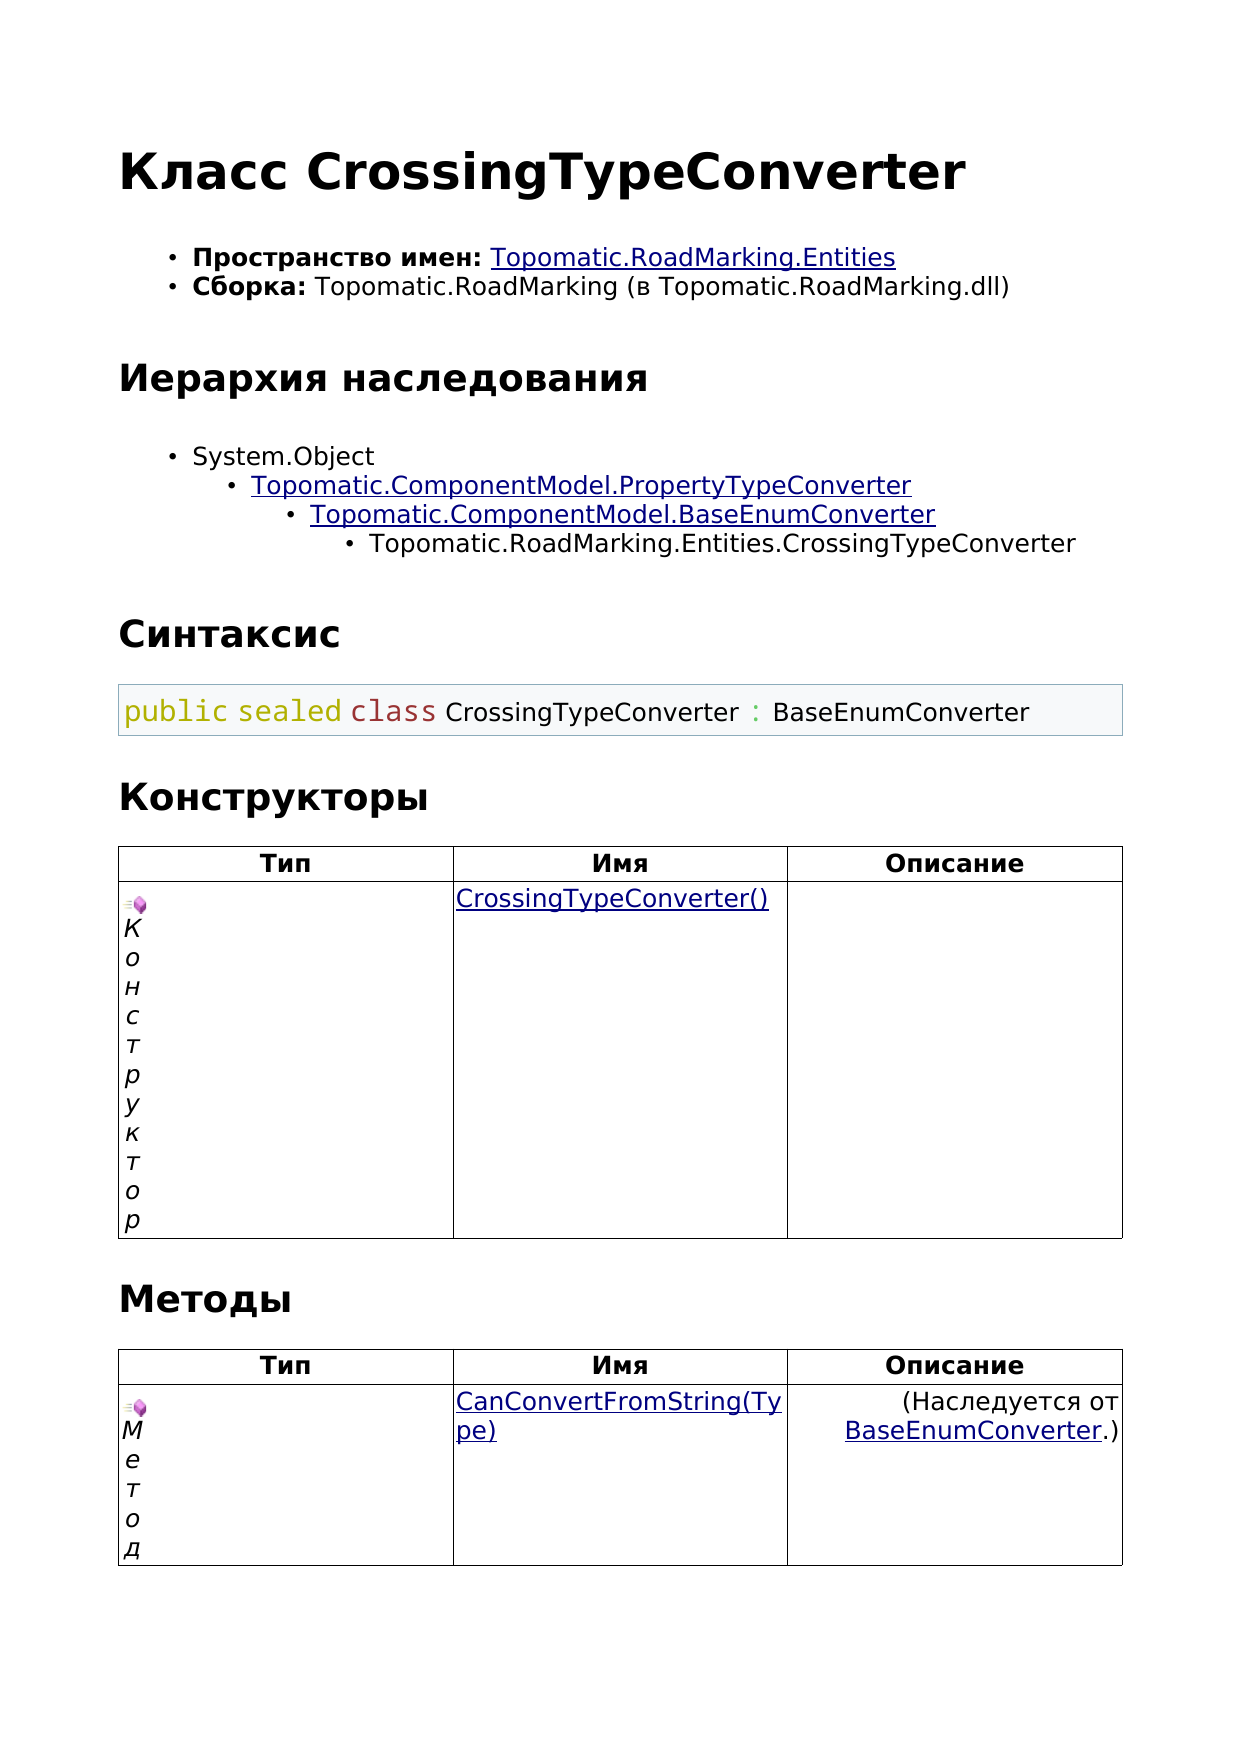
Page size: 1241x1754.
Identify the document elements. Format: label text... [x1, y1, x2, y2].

table_header Описание [788, 847, 1122, 881]
table_header Имя [454, 847, 787, 881]
list Topomatic.ComponentModel.BaseEnumConverter [295, 500, 1122, 529]
picture [121, 1399, 147, 1417]
list Topomatic.RoadMarking.Entities.CrossingTypeConverter [354, 529, 1122, 558]
table_header public sealed class CrossingTypeConverter : BaseEnumConverter [119, 685, 1122, 735]
subtitle Методы [118, 1278, 1122, 1321]
subtitle Класс CrossingTypeConverter [118, 143, 1122, 201]
list System.Object [177, 442, 1122, 471]
table_cell (Наследуется от BaseEnumConverter.) [788, 1385, 1122, 1565]
table_cell CanConvertFromString(Type) [454, 1385, 787, 1565]
table_cell [119, 1385, 453, 1565]
table_header Тип [119, 847, 453, 881]
subtitle Конструкторы [118, 775, 1122, 819]
table_header Тип [119, 1350, 453, 1384]
list Пространство имен: Topomatic.RoadMarking.Entities [177, 243, 1122, 272]
picture [121, 896, 147, 914]
list Topomatic.ComponentModel.PropertyTypeConverter [236, 471, 1122, 500]
table_cell [788, 882, 1122, 1238]
table_header Имя [454, 1350, 787, 1384]
subtitle Синтаксис [118, 613, 1122, 657]
table_cell CrossingTypeConverter() [454, 882, 787, 1238]
table_cell [119, 882, 453, 1238]
list Сборка: Topomatic.RoadMarking (в Topomatic.RoadMarking.dll) [177, 272, 1122, 302]
subtitle Иерархия наследования [118, 356, 1122, 400]
table_header Описание [788, 1350, 1122, 1384]
